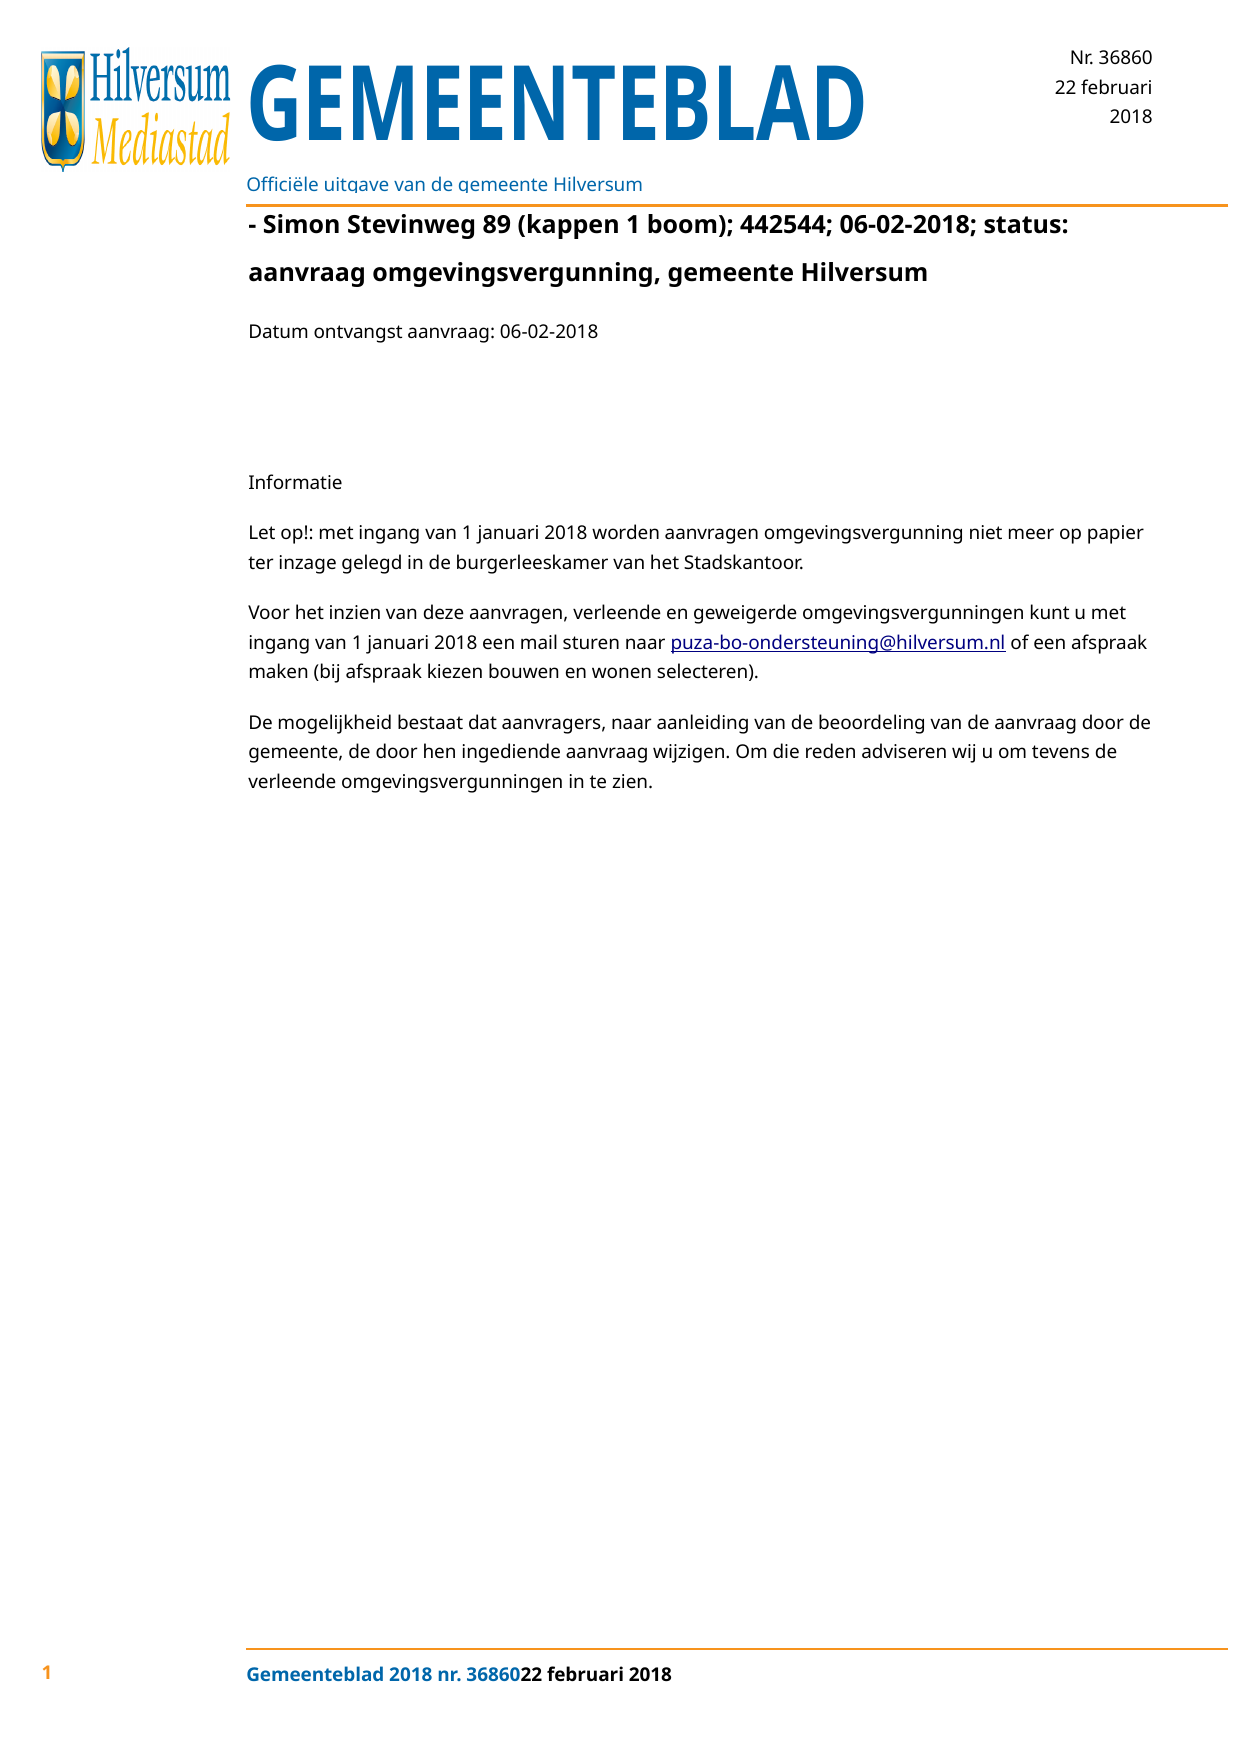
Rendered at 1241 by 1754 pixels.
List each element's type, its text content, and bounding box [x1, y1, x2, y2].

text - Simon Stevinweg 89 (kappen 1 boom); 442544; 06-02-2018; status: aanvraag omgevingsvergunning, gemeente Hilversum [248, 207, 1152, 288]
text Informatie [248, 469, 1152, 495]
picture [41, 47, 231, 172]
text Datum ontvangst aanvraag: 06-02-2018 [248, 318, 1152, 344]
text De mogelijkheid bestaat dat aanvragers, naar aanleiding van de beoordeling van de aanvraag door de gemeente, de door hen ingediende aanvraag wijzigen. Om die reden adviseren wij u om tevens de verleende omgevingsvergunningen in te zien. [248, 709, 1152, 794]
text Let op!: met ingang van 1 januari 2018 worden aanvragen omgevingsvergunning niet meer op papier ter inzage gelegd in de burgerleeskamer van het Stadskantoor. [248, 519, 1152, 575]
text Voor het inzien van deze aanvragen, verleende en geweigerde omgevingsvergunningen kunt u met ingang van 1 januari 2018 een mail sturen naar puza-bo-ondersteuning@hilversum.nl of een afspraak maken (bij afspraak kiezen bouwen en wonen selecteren). [248, 599, 1152, 684]
